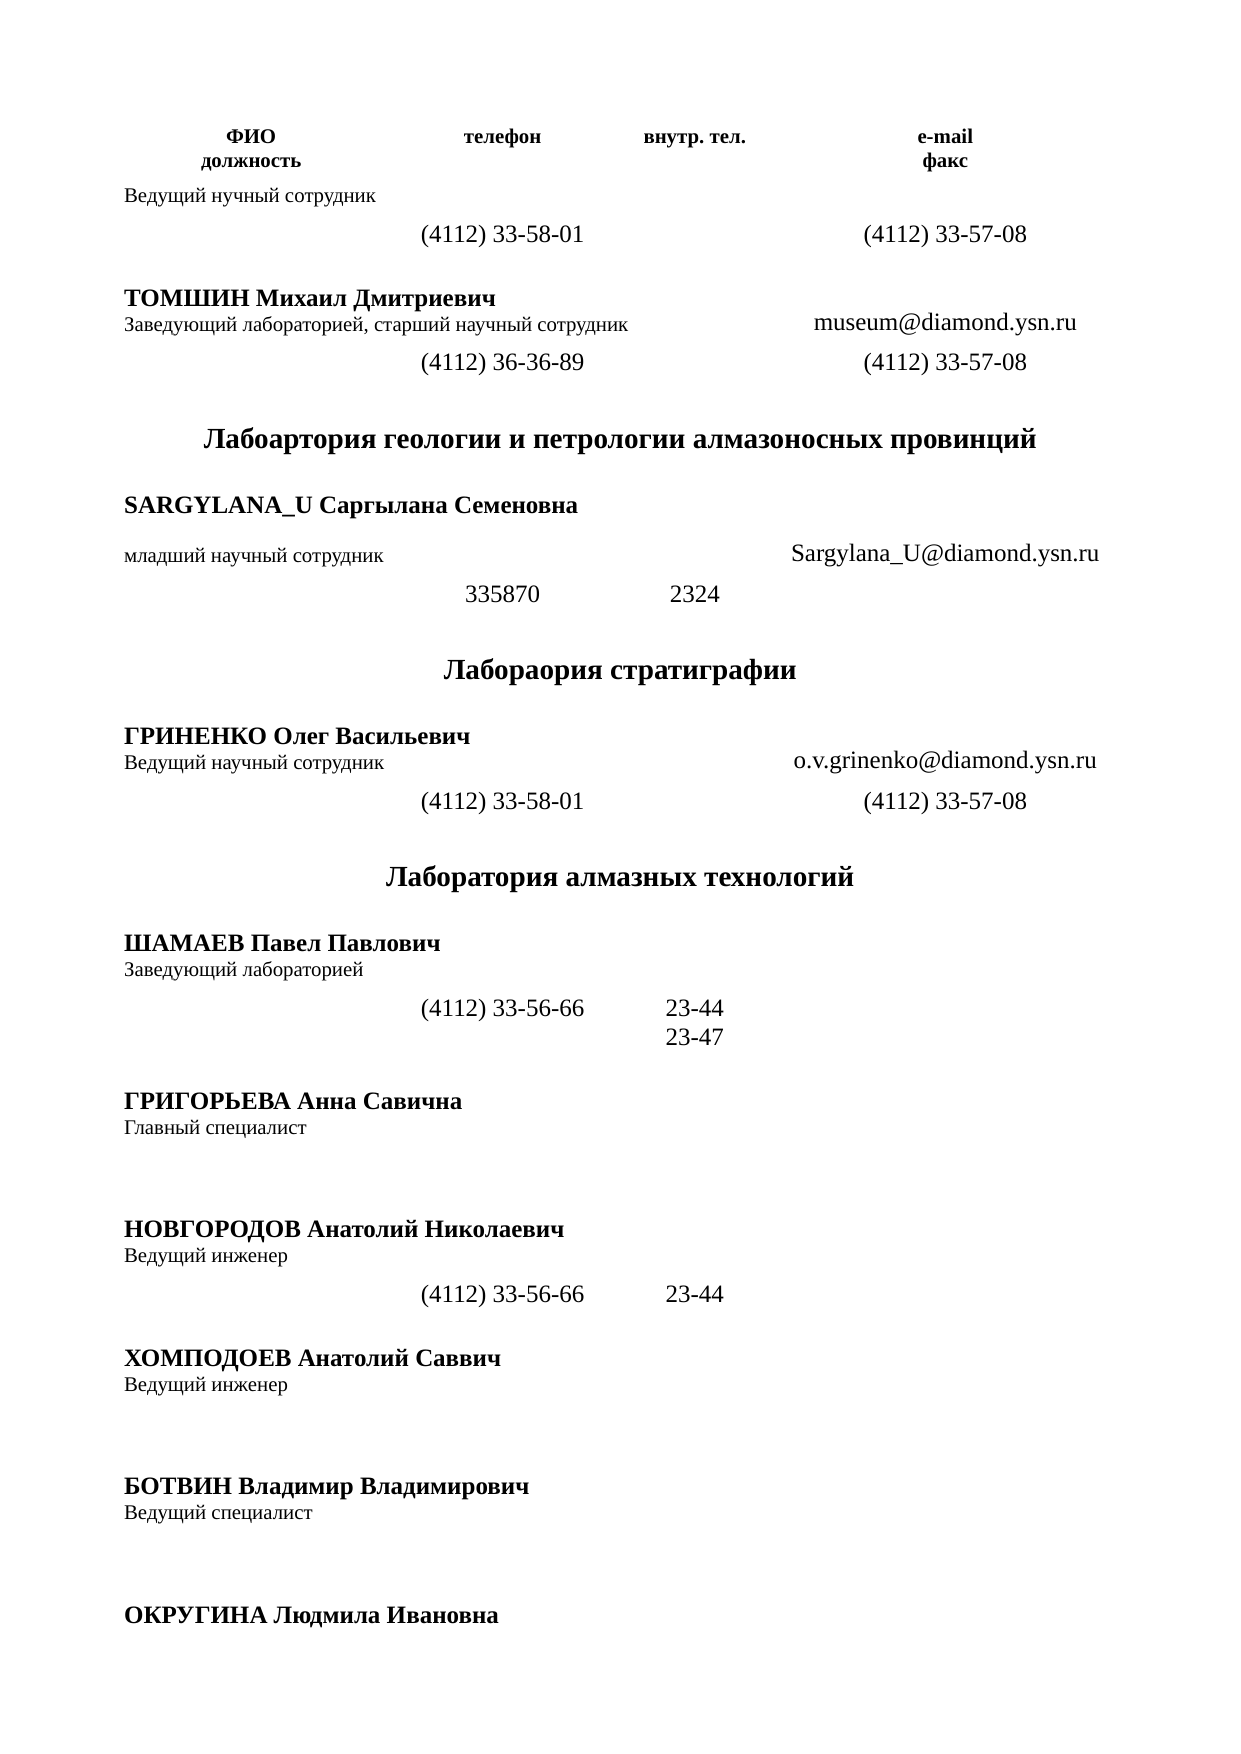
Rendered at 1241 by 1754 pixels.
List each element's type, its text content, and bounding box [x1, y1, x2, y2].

table_cell SARGYLANA_U Саргылана Семеновна младший научный сотрудник [118, 461, 768, 573]
table_cell [768, 1401, 1122, 1442]
table_cell [768, 1056, 1122, 1144]
table_cell (4112) 33-57-08 [768, 342, 1122, 382]
table_cell [768, 573, 1122, 613]
table_cell [621, 1401, 768, 1442]
table_cell Ведущий нучный сотрудник [118, 178, 768, 213]
table_cell БОТВИН Владимир Владимирович Ведущий специалист [118, 1442, 768, 1530]
table_cell ОКРУГИНА Людмила Ивановна [118, 1570, 768, 1634]
table_cell ТОМШИН Михаил Дмитриевич Заведующий лабораторией, старший научный сотрудник [118, 254, 768, 342]
table_cell 23-44 23-47 [621, 987, 768, 1056]
table_cell (4112) 33-56-66 [384, 1273, 621, 1313]
table_cell (4112) 33-56-66 [384, 987, 621, 1056]
table_cell (4112) 33-58-01 [384, 780, 621, 820]
table_cell [768, 899, 1122, 987]
table_cell ГРИНЕНКО Олег Васильевич Ведущий научный сотрудник [118, 692, 768, 780]
table_cell [768, 1185, 1122, 1273]
table_cell [768, 1530, 1122, 1570]
table_cell [118, 987, 384, 1056]
table_cell [118, 1273, 384, 1313]
table_cell [768, 1144, 1122, 1184]
table_cell [621, 342, 768, 382]
table_cell [768, 1313, 1122, 1401]
table_cell [768, 987, 1122, 1056]
table_cell (4112) 33-58-01 [384, 213, 621, 253]
table_header телефон [384, 118, 621, 178]
table_cell [384, 1144, 621, 1184]
table_cell (4112) 33-57-08 [768, 213, 1122, 253]
table_cell [768, 1273, 1122, 1313]
table_cell (4112) 33-57-08 [768, 780, 1122, 820]
table_cell Лабораория стратиграфии [118, 613, 1122, 692]
table_cell [384, 1401, 621, 1442]
table_cell [768, 1570, 1122, 1634]
table_cell Лаборатория алмазных технологий [118, 820, 1122, 899]
table_cell [118, 342, 384, 382]
table_header ФИО должность [118, 118, 384, 178]
table_cell [768, 1442, 1122, 1530]
table_cell o.v.grinenko@diamond.ysn.ru [768, 692, 1122, 780]
table_cell ШАМАЕВ Павел Павлович Заведующий лабораторией [118, 899, 768, 987]
table_cell ГРИГОРЬЕВА Анна Савична Главный специалист [118, 1056, 768, 1144]
table_cell [768, 178, 1122, 213]
table_cell (4112) 36-36-89 [384, 342, 621, 382]
table_cell 23-44 [621, 1273, 768, 1313]
table_cell 335870 [384, 573, 621, 613]
table_cell [118, 780, 384, 820]
table_cell [621, 780, 768, 820]
table_cell Лабоартория геологии и петрологии алмазоносных провинций [118, 382, 1122, 461]
table_cell [621, 1144, 768, 1184]
table_cell museum@diamond.ysn.ru [768, 254, 1122, 342]
table_cell [118, 1530, 384, 1570]
table_cell [621, 213, 768, 253]
table_header e-mail факс [768, 118, 1122, 178]
table_cell [118, 213, 384, 253]
table_cell [118, 573, 384, 613]
table_cell ХОМПОДОЕВ Анатолий Саввич Ведущий инженер [118, 1313, 768, 1401]
table_cell [118, 1401, 384, 1442]
table_cell 2324 [621, 573, 768, 613]
table_cell НОВГОРОДОВ Анатолий Николаевич Ведущий инженер [118, 1185, 768, 1273]
table_cell [118, 1144, 384, 1184]
table_cell [384, 1530, 621, 1570]
table_cell [621, 1530, 768, 1570]
table_cell Sargylana_U@diamond.ysn.ru [768, 461, 1122, 573]
table_header внутр. тел. [621, 118, 768, 178]
